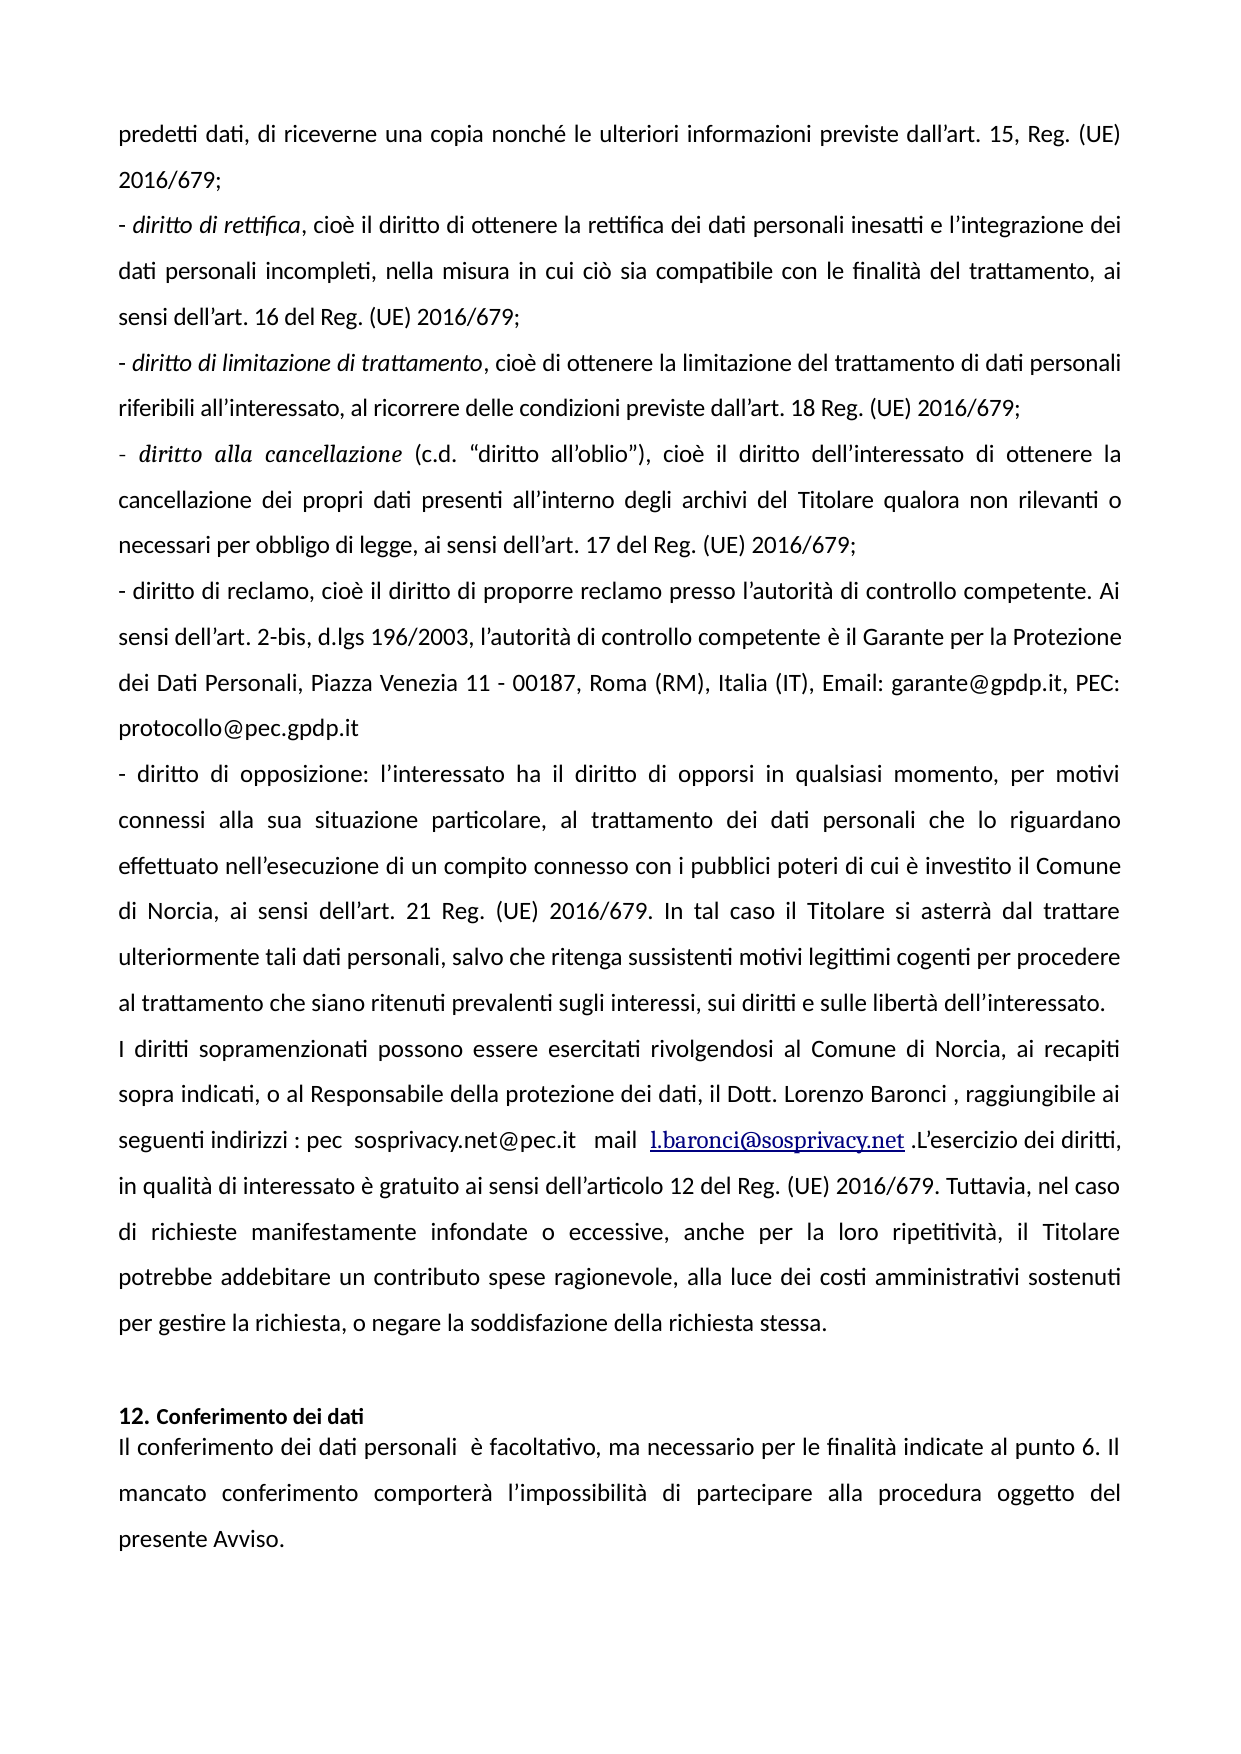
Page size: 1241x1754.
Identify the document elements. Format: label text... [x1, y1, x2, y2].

list - diritto alla cancellazione (c.d. “diritto all’oblio”), cioè il diritto dell’interessato di ottenere la cancellazione dei propri dati presenti all’interno degli archivi del Titolare qualora non rilevanti o necessari per obbligo di legge, ai sensi dell’art. 17 del Reg. (UE) 2016/679; [118, 438, 1122, 560]
list predetti dati, di riceverne una copia nonché le ulteriori informazioni previste dall’art. 15, Reg. (UE) 2016/679; [118, 118, 1122, 194]
list - diritto di limitazione di trattamento, cioè di ottenere la limitazione del trattamento di dati personali riferibili all’interessato, al ricorrere delle condizioni previste dall’art. 18 Reg. (UE) 2016/679; [118, 347, 1122, 423]
list - diritto di reclamo, cioè il diritto di proporre reclamo presso l’autorità di controllo competente. Ai sensi dell’art. 2-bis, d.lgs 196/2003, l’autorità di controllo competente è il Garante per la Protezione dei Dati Personali, Piazza Venezia 11 - 00187, Roma (RM), Italia (IT), Email: garante@gpdp.it, PEC: protocollo@pec.gpdp.it [118, 575, 1122, 743]
list - diritto di rettifica, cioè il diritto di ottenere la rettifica dei dati personali inesatti e l’integrazione dei dati personali incompleti, nella misura in cui ciò sia compatibile con le finalità del trattamento, ai sensi dell’art. 16 del Reg. (UE) 2016/679; [118, 209, 1122, 332]
list I diritti sopramenzionati possono essere esercitati rivolgendosi al Comune di Norcia, ai recapiti sopra indicati, o al Responsabile della protezione dei dati, il Dott. Lorenzo Baronci , raggiungibile ai seguenti indirizzi : pec sosprivacy.net@pec.it mail l.baronci@sosprivacy.net .L’esercizio dei diritti, in qualità di interessato è gratuito ai sensi dell’articolo 12 del Reg. (UE) 2016/679. Tuttavia, nel caso di richieste manifestamente infondate o eccessive, anche per la loro ripetitività, il Titolare potrebbe addebitare un contributo spese ragionevole, alla luce dei costi amministrativi sostenuti per gestire la richiesta, o negare la soddisfazione della richiesta stessa. [118, 1033, 1122, 1338]
list - diritto di opposizione: l’interessato ha il diritto di opporsi in qualsiasi momento, per motivi connessi alla sua situazione particolare, al trattamento dei dati personali che lo riguardano effettuato nell’esecuzione di un compito connesso con i pubblici poteri di cui è investito il Comune di Norcia, ai sensi dell’art. 21 Reg. (UE) 2016/679. In tal caso il Titolare si asterrà dal trattare ulteriormente tali dati personali, salvo che ritenga sussistenti motivi legittimi cogenti per procedere al trattamento che siano ritenuti prevalenti sugli interessi, sui diritti e sulle libertà dell’interessato. [118, 758, 1122, 1017]
list Il conferimento dei dati personali è facoltativo, ma necessario per le finalità indicate al punto 6. Il mancato conferimento comporterà l’impossibilità di partecipare alla procedura oggetto del presente Avviso. [118, 1432, 1122, 1553]
text 12. Conferimento dei dati [118, 1398, 1122, 1432]
